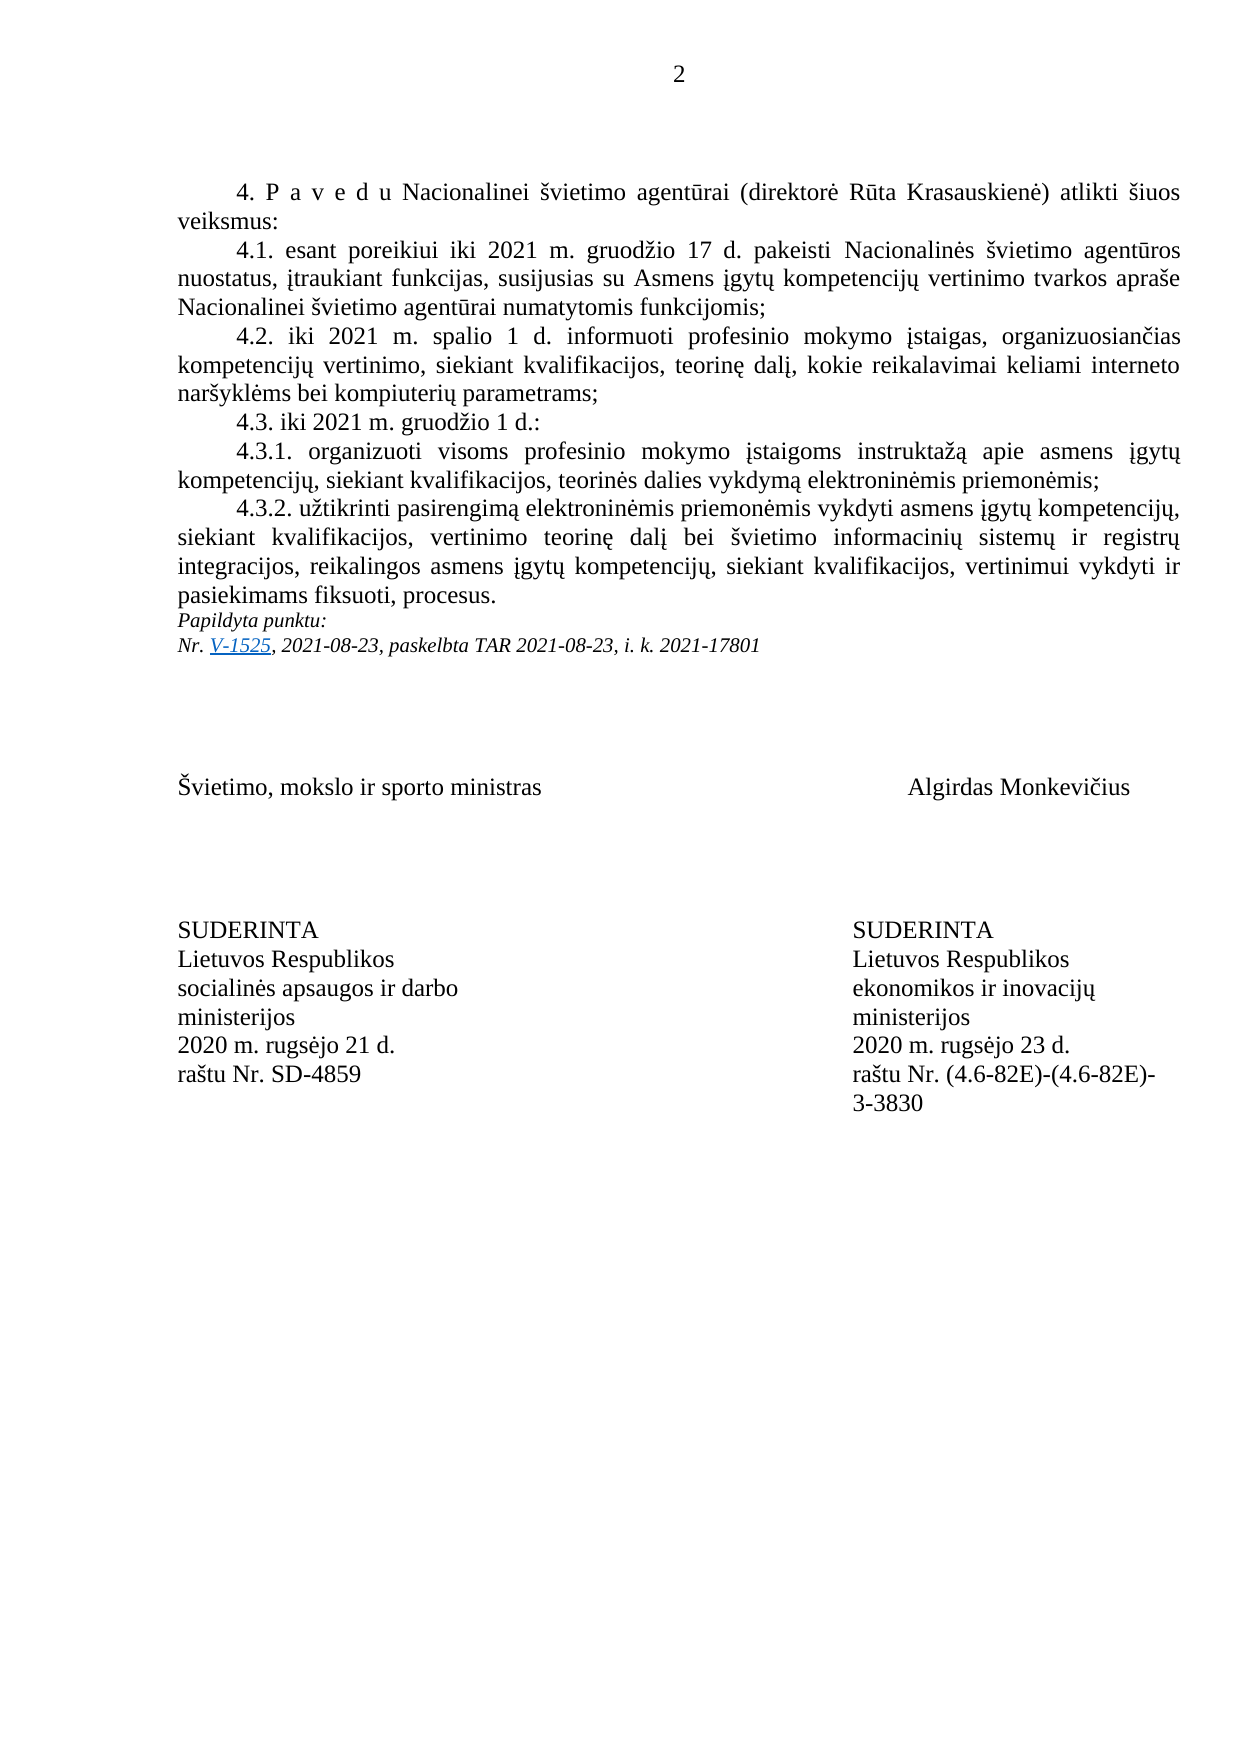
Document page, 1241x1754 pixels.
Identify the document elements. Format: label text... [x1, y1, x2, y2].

text 4.3. iki 2021 m. gruodžio 1 d.: [177, 407, 1181, 436]
subtitle ministerijos ministerijos [177, 1002, 1181, 1030]
subtitle socialinės apsaugos ir darbo ekonomikos ir inovacijų [177, 973, 1181, 1002]
text Nr. V-1525, 2021-08-23, paskelbta TAR 2021-08-23, i. k. 2021-17801 [177, 632, 1181, 657]
subtitle Lietuvos Respublikos Lietuvos Respublikos [177, 944, 1181, 973]
text 4.2. iki 2021 m. spalio 1 d. informuoti profesinio mokymo įstaigas, organizuosiančias kompetencijų vertinimo, siekiant kvalifikacijos, teorinę dalį, kokie reikalavimai keliami interneto naršyklėms bei kompiuterių parametrams; [177, 321, 1181, 407]
text Papildyta punktu: [177, 608, 1181, 632]
subtitle SUDERINTA SUDERINTA [177, 915, 1181, 944]
text 4.1. esant poreikiui iki 2021 m. gruodžio 17 d. pakeisti Nacionalinės švietimo agentūros nuostatus, įtraukiant funkcijas, susijusias su Asmens įgytų kompetencijų vertinimo tvarkos apraše Nacionalinei švietimo agentūrai numatytomis funkcijomis; [177, 235, 1181, 321]
subtitle 3-3830 [717, 1088, 1181, 1117]
text Švietimo, mokslo ir sporto ministras Algirdas Monkevičius [177, 772, 1181, 800]
subtitle raštu Nr. SD-4859 raštu Nr. (4.6-82E)-(4.6-82E)- [177, 1059, 1181, 1088]
text 4.3.2. užtikrinti pasirengimą elektroninėmis priemonėmis vykdyti asmens įgytų kompetencijų, siekiant kvalifikacijos, vertinimo teorinę dalį bei švietimo informacinių sistemų ir registrų integracijos, reikalingos asmens įgytų kompetencijų, siekiant kvalifikacijos, vertinimui vykdyti ir pasiekimams fiksuoti, procesus. [177, 493, 1181, 608]
text 4.3.1. organizuoti visoms profesinio mokymo įstaigoms instruktažą apie asmens įgytų kompetencijų, siekiant kvalifikacijos, teorinės dalies vykdymą elektroninėmis priemonėmis; [177, 436, 1181, 493]
text 4. P a v e d u Nacionalinei švietimo agentūrai (direktorė Rūta Krasauskienė) atlikti šiuos veiksmus: [177, 177, 1181, 235]
subtitle 2020 m. rugsėjo 21 d. 2020 m. rugsėjo 23 d. [177, 1030, 1181, 1059]
